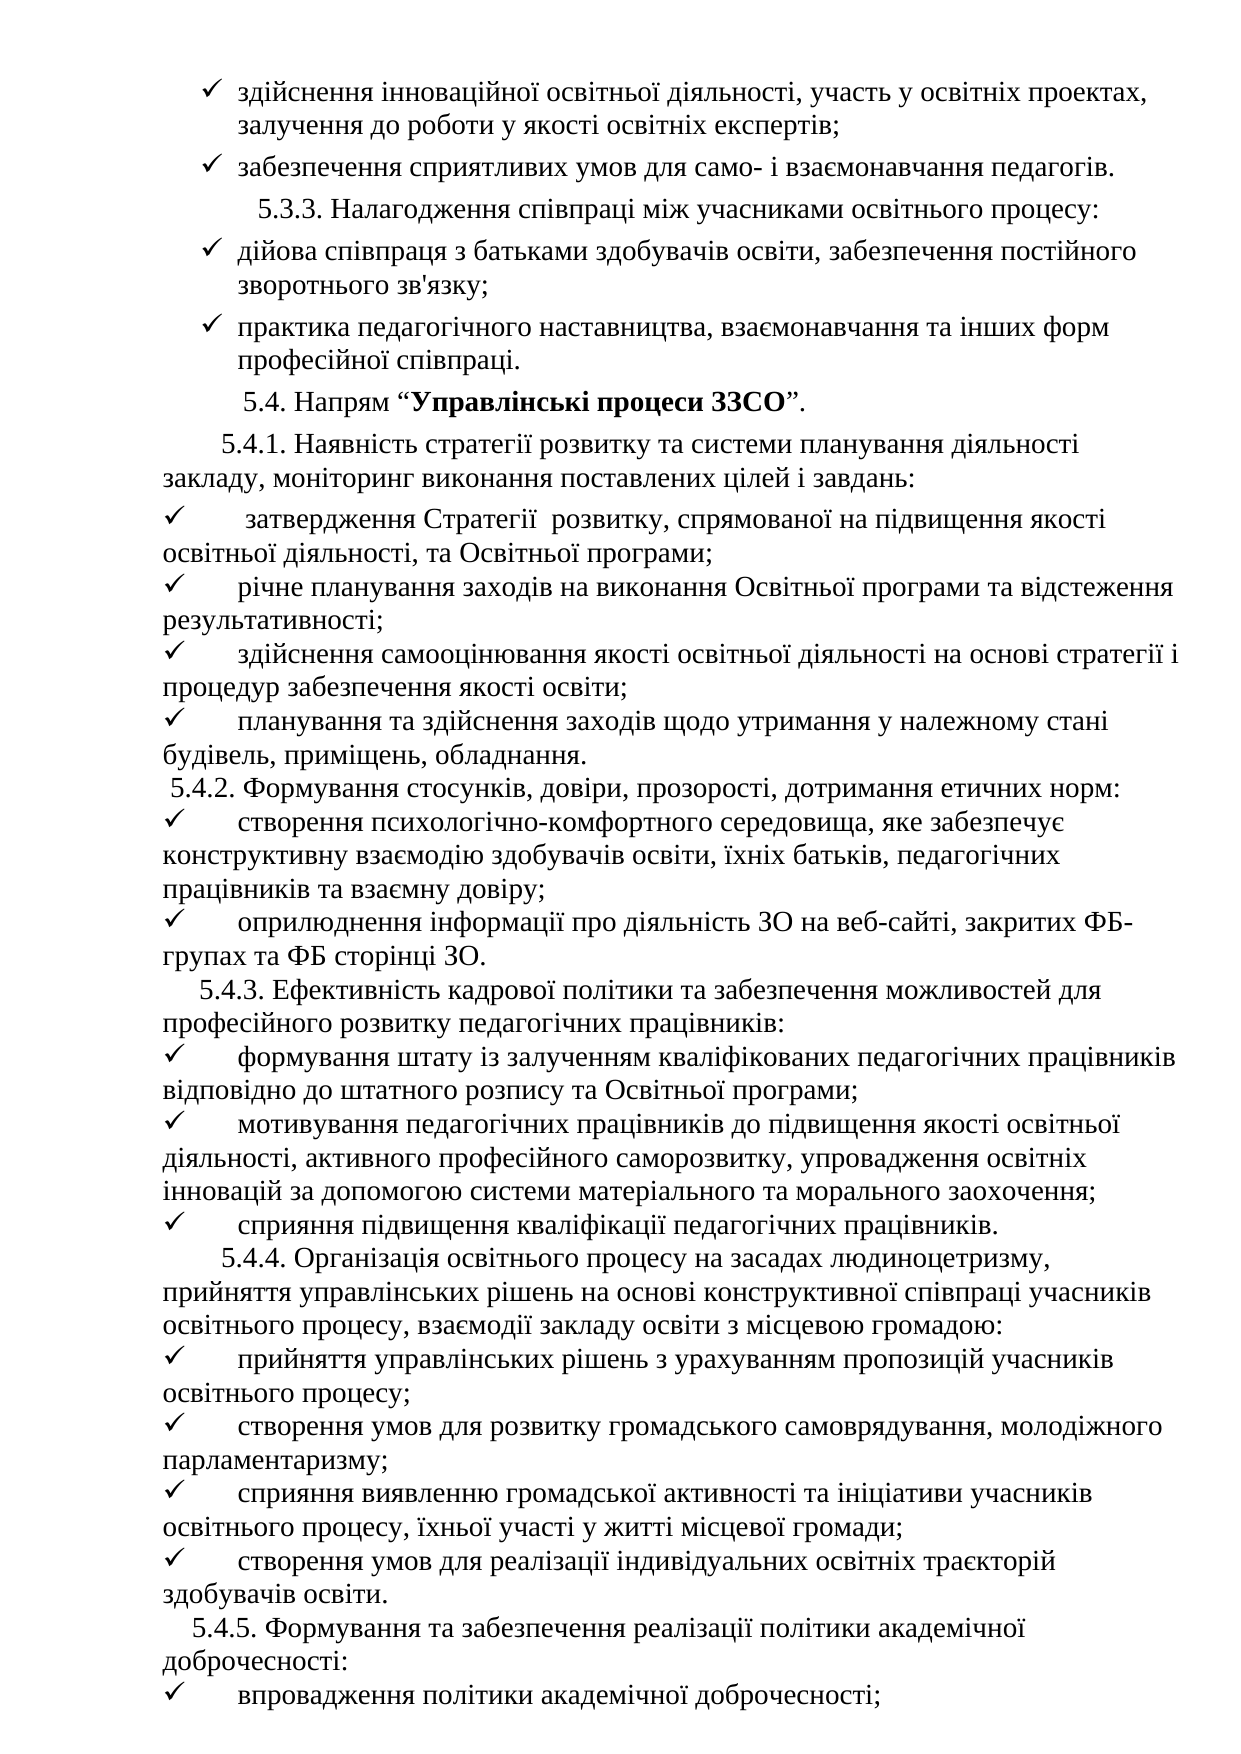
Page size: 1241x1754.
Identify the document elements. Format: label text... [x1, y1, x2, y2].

list мотивування педагогічних працівників до підвищення якості освітньої діяльності, активного професійного саморозвитку, упровадження освітніх інновацій за допомогою системи матеріального та морального заохочення; [162, 1106, 1181, 1207]
list формування штату із залученням кваліфікованих педагогічних працівників відповідно до штатного розпису та Освітньої програми; [162, 1039, 1181, 1106]
text 5.4.3. Ефективність кадрової політики та забезпечення можливостей для професійного розвитку педагогічних працівників: [162, 972, 1181, 1039]
list створення психологічно-комфортного середовища, яке забезпечує конструктивну взаємодію здобувачів освіти, їхніх батьків, педагогічних працівників та взаємну довіру; [162, 804, 1181, 904]
list створення умов для реалізації індивідуальних освітніх траєкторій здобувачів освіти. [162, 1543, 1181, 1610]
list здійснення інноваційної освітньої діяльності, участь у освітніх проектах, залучення до роботи у якості освітніх експертів; [200, 74, 1181, 141]
list сприяння виявленню громадської активності та ініціативи учасників освітнього процесу, їхньої участі у житті місцевої громади; [162, 1475, 1181, 1543]
list річне планування заходів на виконання Освітньої програми та відстеження результативності; [162, 569, 1181, 636]
list планування та здійснення заходів щодо утримання у належному стані будівель, приміщень, обладнання. [162, 703, 1181, 770]
text 5.4. Напрям “Управлінські процеси ЗЗСО”. [162, 384, 1181, 418]
list здійснення самооцінювання якості освітньої діяльності на основі стратегії і процедур забезпечення якості освіти; [162, 636, 1181, 703]
list прийняття управлінських рішень з урахуванням пропозицій учасників освітнього процесу; [162, 1341, 1181, 1408]
text 5.4.1. Наявність стратегії розвитку та системи планування діяльності закладу, моніторинг виконання поставлених цілей і завдань: [162, 426, 1181, 493]
text 5.4.2. Формування стосунків, довіри, прозорості, дотримання етичних норм: [162, 770, 1181, 804]
list впровадження політики академічної доброчесності; [162, 1677, 1181, 1711]
list сприяння підвищення кваліфікації педагогічних працівників. [162, 1207, 1181, 1240]
text 5.4.4. Організація освітнього процесу на засадах людиноцетризму, прийняття управлінських рішень на основі конструктивної співпраці учасників освітнього процесу, взаємодії закладу освіти з місцевою громадою: [162, 1240, 1181, 1341]
list дійова співпраця з батьками здобувачів освіти, забезпечення постійного зворотнього зв'язку; [200, 233, 1181, 300]
text 5.4.5. Формування та забезпечення реалізації політики академічної доброчесності: [162, 1610, 1181, 1677]
list створення умов для розвитку громадського самоврядування, молодіжного парламентаризму; [162, 1408, 1181, 1475]
list затвердження Стратегії розвитку, спрямованої на підвищення якості освітньої діяльності, та Освітньої програми; [162, 502, 1181, 569]
list практика педагогічного наставництва, взаємонавчання та інших форм професійної співпраці. [200, 309, 1181, 376]
list забезпечення сприятливих умов для само- і взаємонавчання педагогів. [200, 149, 1181, 183]
text 5.3.3. Налагодження співпраці між учасниками освітнього процесу: [162, 191, 1181, 225]
list оприлюднення інформації про діяльність ЗО на веб-сайті, закритих ФБ- групах та ФБ сторінці ЗО. [162, 904, 1181, 972]
